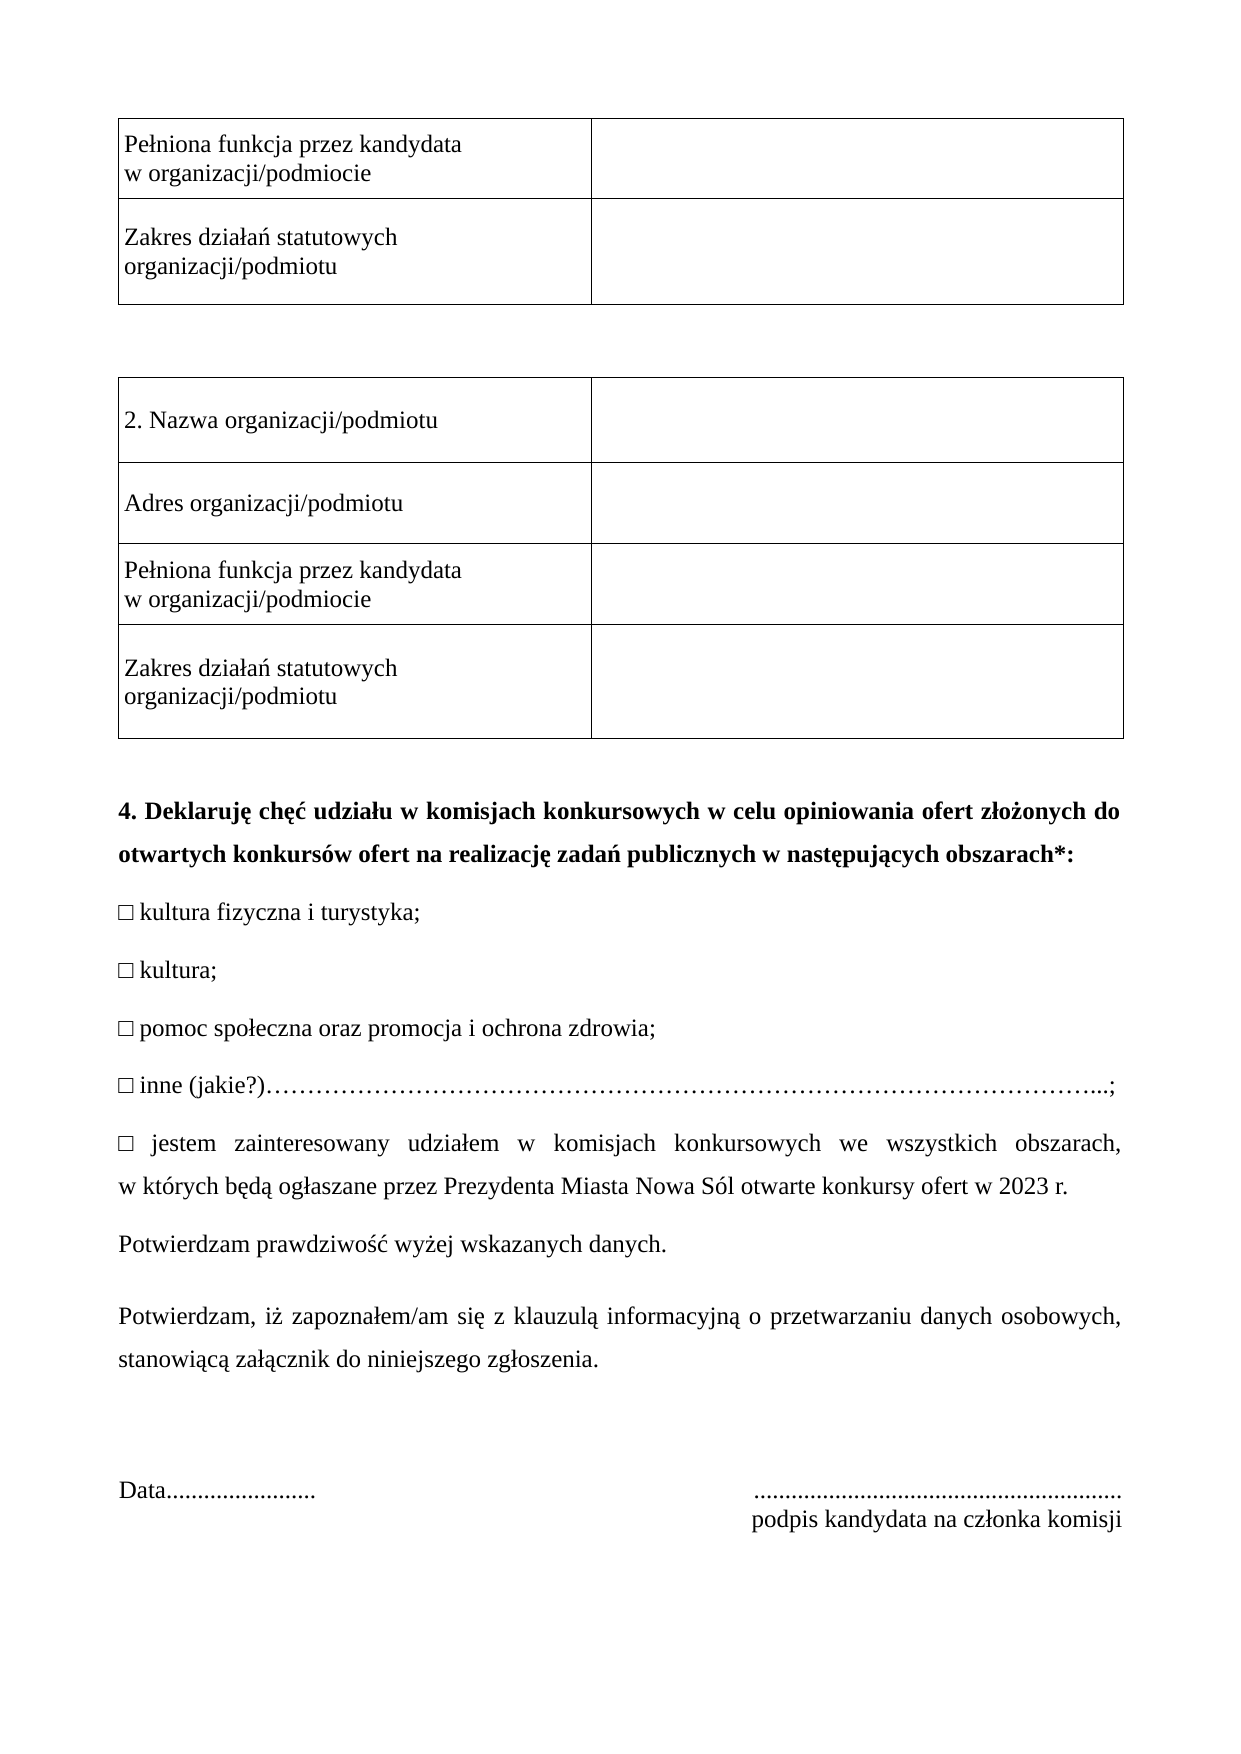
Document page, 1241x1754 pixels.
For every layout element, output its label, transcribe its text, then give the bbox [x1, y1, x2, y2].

table_cell [592, 199, 1123, 304]
table_cell [592, 544, 1123, 624]
text Data........................ ...........................................................podpis kandydata na członka komisji [118, 1475, 1122, 1533]
table_cell Adres organizacji/podmiotu [119, 463, 591, 543]
text □ pomoc społeczna oraz promocja i ochrona zdrowia; [118, 1013, 1122, 1041]
table_cell Pełniona funkcja przez kandydata w organizacji/podmiocie [119, 544, 591, 624]
table_cell Zakres działań statutowych organizacji/podmiotu [119, 625, 591, 738]
table_header 2. Nazwa organizacji/podmiotu [119, 378, 591, 462]
table_cell [592, 625, 1123, 738]
text Potwierdzam, iż zapoznałem/am się z klauzulą informacyjną o przetwarzaniu danych osobowych, stanowiącą załącznik do niniejszego zgłoszenia. [118, 1301, 1122, 1373]
table_cell [592, 119, 1123, 198]
text □ kultura fizyczna i turystyka; [118, 897, 1122, 926]
text 4. Deklaruję chęć udziału w komisjach konkursowych w celu opiniowania ofert złożonych do otwartych konkursów ofert na realizację zadań publicznych w następujących obszarach*: [118, 796, 1122, 868]
table_cell Pełniona funkcja przez kandydata w organizacji/podmiocie [119, 119, 591, 198]
table_cell [592, 463, 1123, 543]
text □ jestem zainteresowany udziałem w komisjach konkursowych we wszystkich obszarach, w których będą ogłaszane przez Prezydenta Miasta Nowa Sól otwarte konkursy ofert w 2023 r. [118, 1128, 1122, 1200]
table_header [592, 378, 1123, 462]
text Potwierdzam prawdziwość wyżej wskazanych danych. [118, 1229, 1122, 1258]
text □ inne (jakie?)………………………………………………………………………………………...; [118, 1070, 1122, 1099]
text □ kultura; [118, 955, 1122, 984]
table_cell Zakres działań statutowych organizacji/podmiotu [119, 199, 591, 304]
